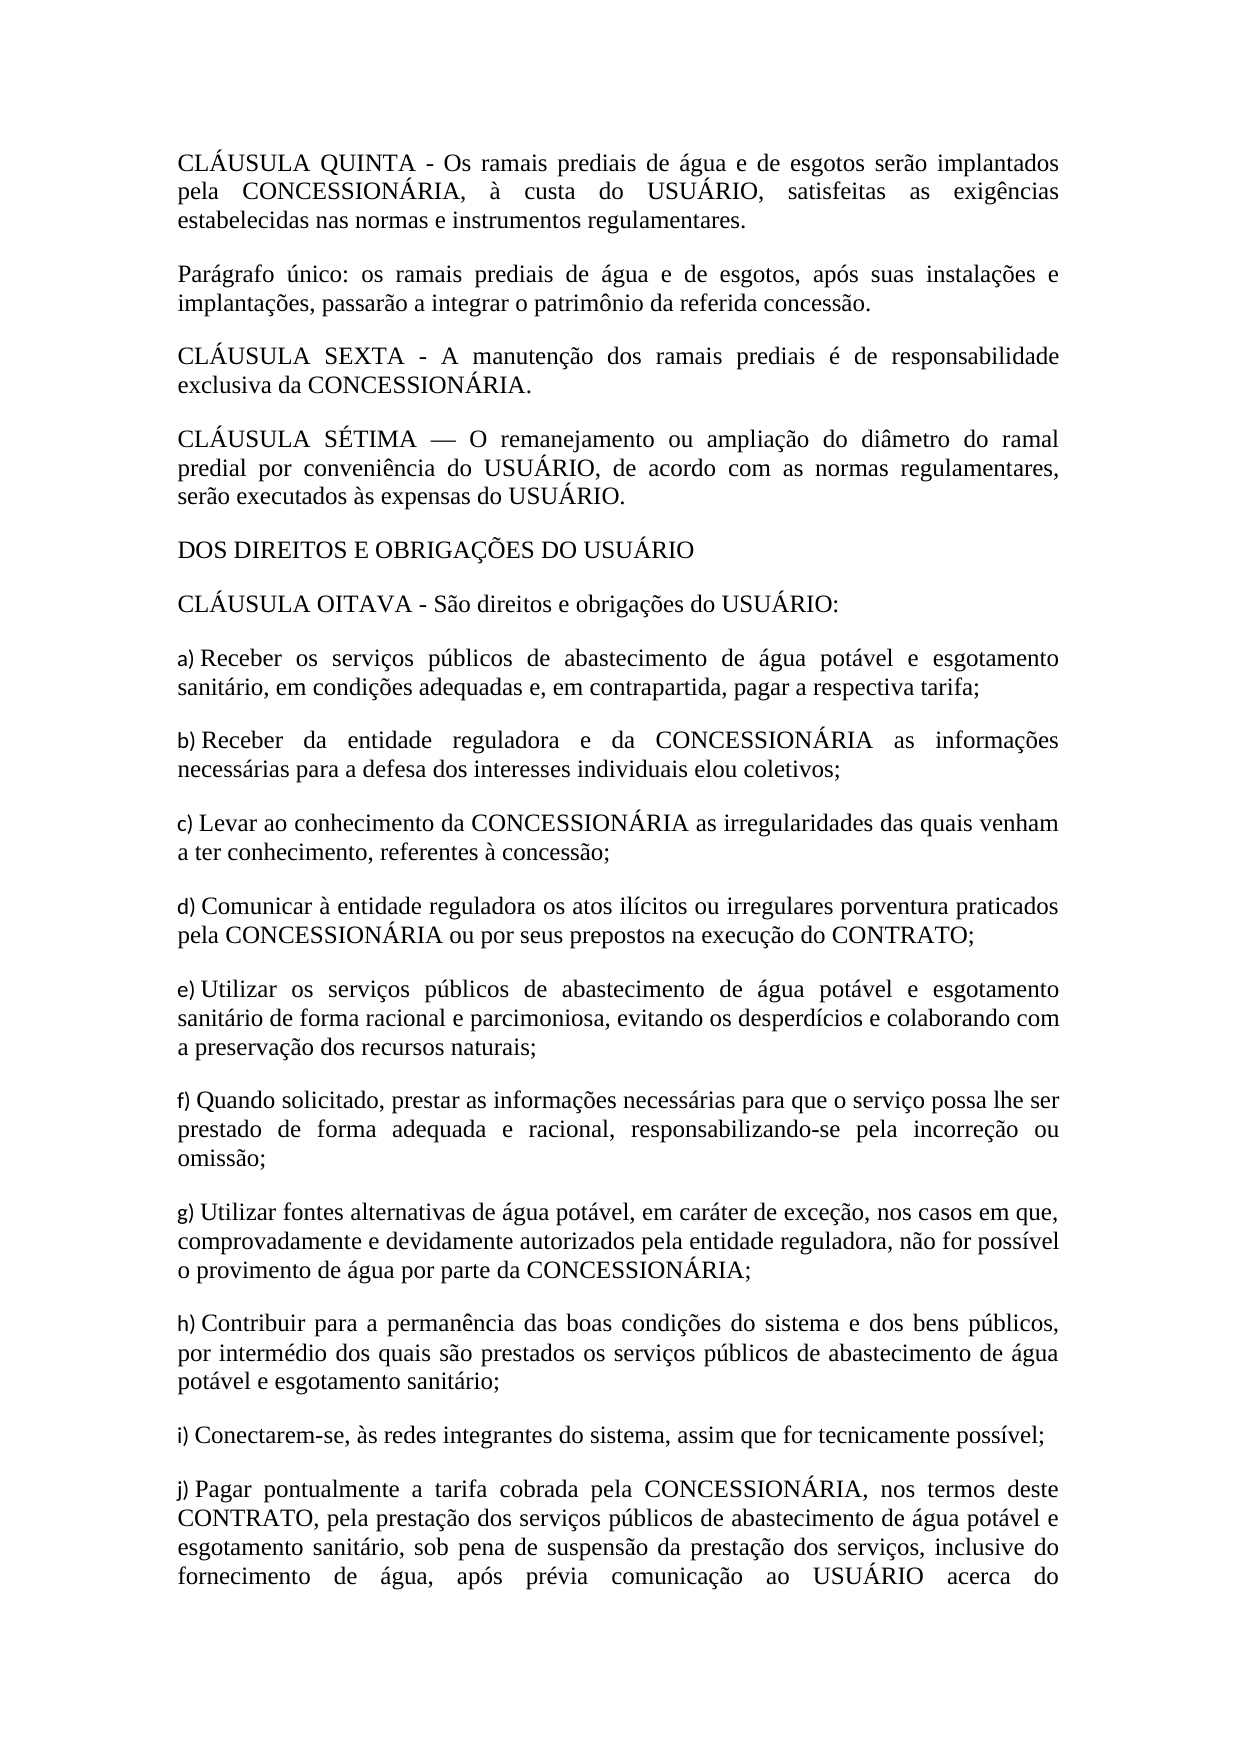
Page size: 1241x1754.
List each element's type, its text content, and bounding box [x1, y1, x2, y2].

text d) Comunicar à entidade reguladora os atos ilícitos ou irregulares porventura praticados pela CONCESSIONÁRIA ou por seus prepostos na execução do CONTRATO; [177, 891, 1060, 949]
text e) Utilizar os serviços públicos de abastecimento de água potável e esgotamento sanitário de forma racional e parcimoniosa, evitando os desperdícios e colaborando com a preservação dos recursos naturais; [177, 974, 1060, 1060]
text CLÁUSULA SÉTIMA — O remanejamento ou ampliação do diâmetro do ramal predial por conveniência do USUÁRIO, de acordo com as normas regulamentares, serão executados às expensas do USUÁRIO. [177, 424, 1060, 510]
text CLÁUSULA OITAVA - São direitos e obrigações do USUÁRIO: [177, 589, 1060, 618]
text DOS DIREITOS E OBRIGAÇÕES DO USUÁRIO [177, 535, 1060, 564]
text a) Receber os serviços públicos de abastecimento de água potável e esgotamento sanitário, em condições adequadas e, em contrapartida, pagar a respectiva tarifa; [177, 643, 1060, 700]
text f) Quando solicitado, prestar as informações necessárias para que o serviço possa lhe ser prestado de forma adequada e racional, responsabilizando-se pela incorreção ou omissão; [177, 1085, 1060, 1172]
text Parágrafo único: os ramais prediais de água e de esgotos, após suas instalações e implantações, passarão a integrar o patrimônio da referida concessão. [177, 259, 1060, 316]
text i) Conectarem-se, às redes integrantes do sistema, assim que for tecnicamente possível; [177, 1420, 1060, 1449]
text CLÁUSULA SEXTA - A manutenção dos ramais prediais é de responsabilidade exclusiva da CONCESSIONÁRIA. [177, 341, 1060, 399]
text j) Pagar pontualmente a tarifa cobrada pela CONCESSIONÁRIA, nos termos deste CONTRATO, pela prestação dos serviços públicos de abastecimento de água potável e esgotamento sanitário, sob pena de suspensão da prestação dos serviços, inclusive do fornecimento de água, após prévia comunicação ao USUÁRIO acerca do [177, 1474, 1060, 1589]
text CLÁUSULA QUINTA - Os ramais prediais de água e de esgotos serão implantados pela CONCESSIONÁRIA, à custa do USUÁRIO, satisfeitas as exigências estabelecidas nas normas e instrumentos regulamentares. [177, 148, 1060, 234]
text h) Contribuir para a permanência das boas condições do sistema e dos bens públicos, por intermédio dos quais são prestados os serviços públicos de abastecimento de água potável e esgotamento sanitário; [177, 1308, 1060, 1395]
text b) Receber da entidade reguladora e da CONCESSIONÁRIA as informações necessárias para a defesa dos interesses individuais elou coletivos; [177, 725, 1060, 783]
text c) Levar ao conhecimento da CONCESSIONÁRIA as irregularidades das quais venham a ter conhecimento, referentes à concessão; [177, 808, 1060, 866]
text g) Utilizar fontes alternativas de água potável, em caráter de exceção, nos casos em que, comprovadamente e devidamente autorizados pela entidade reguladora, não for possível o provimento de água por parte da CONCESSIONÁRIA; [177, 1197, 1060, 1283]
